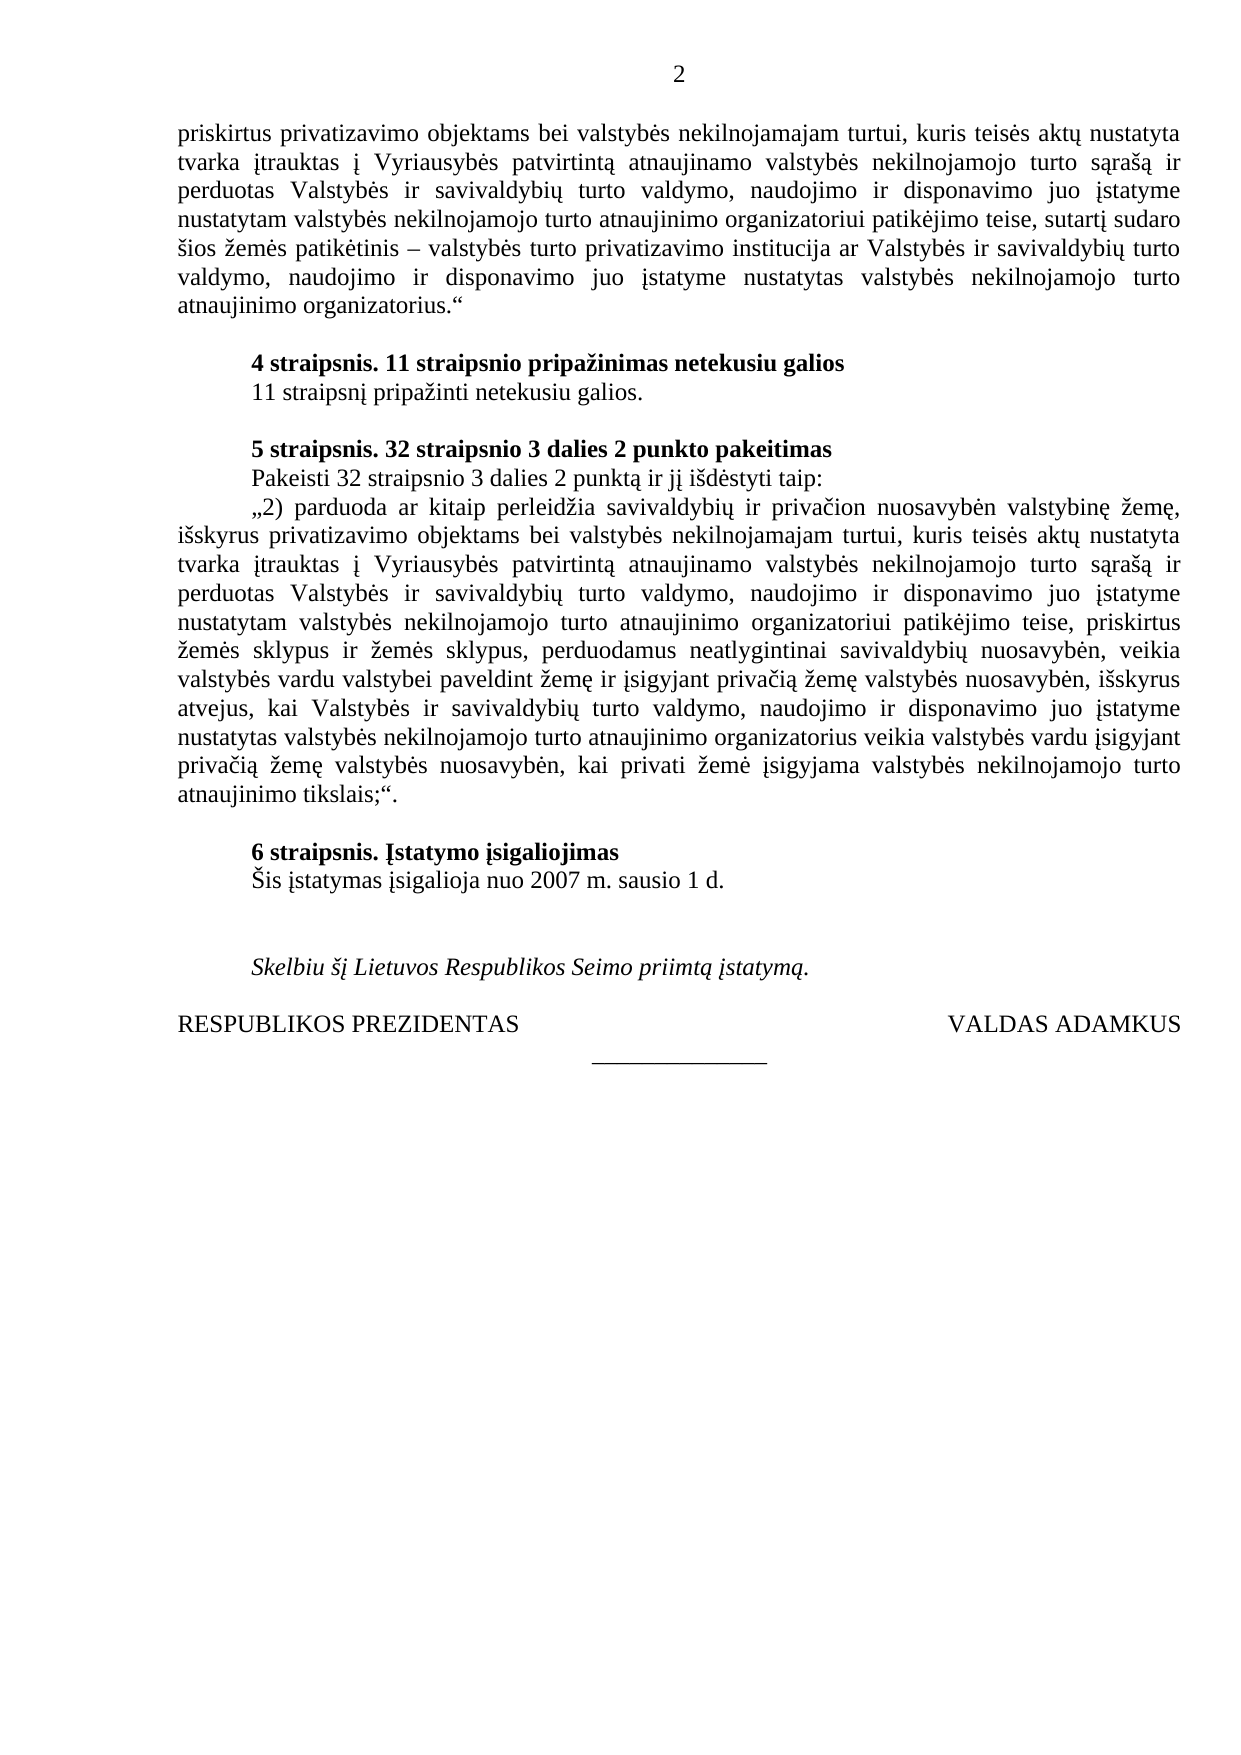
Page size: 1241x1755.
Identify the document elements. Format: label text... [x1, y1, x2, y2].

text 5 straipsnis. 32 straipsnio 3 dalies 2 punkto pakeitimas [177, 434, 1181, 463]
text 11 straipsnį pripažinti netekusiu galios. [177, 377, 1181, 406]
text „2) parduoda ar kitaip perleidžia savivaldybių ir privačion nuosavybėn valstybinę žemę, išskyrus privatizavimo objektams bei valstybės nekilnojamajam turtui, kuris teisės aktų nustatyta tvarka įtrauktas į Vyriausybės patvirtintą atnaujinamo valstybės nekilnojamojo turto sąrašą ir perduotas Valstybės ir savivaldybių turto valdymo, naudojimo ir disponavimo juo įstatyme nustatytam valstybės nekilnojamojo turto atnaujinimo organizatoriui patikėjimo teise, priskirtus žemės sklypus ir žemės sklypus, perduodamus neatlygintinai savivaldybių nuosavybėn, veikia valstybės vardu valstybei paveldint žemę ir įsigyjant privačią žemę valstybės nuosavybėn, išskyrus atvejus, kai Valstybės ir savivaldybių turto valdymo, naudojimo ir disponavimo juo įstatyme nustatytas valstybės nekilnojamojo turto atnaujinimo organizatorius veikia valstybės vardu įsigyjant privačią žemę valstybės nuosavybėn, kai privati žemė įsigyjama valstybės nekilnojamojo turto atnaujinimo tikslais;“. [177, 492, 1181, 808]
text ______________ [177, 1038, 1181, 1067]
text priskirtus privatizavimo objektams bei valstybės nekilnojamajam turtui, kuris teisės aktų nustatyta tvarka įtrauktas į Vyriausybės patvirtintą atnaujinamo valstybės nekilnojamojo turto sąrašą ir perduotas Valstybės ir savivaldybių turto valdymo, naudojimo ir disponavimo juo įstatyme nustatytam valstybės nekilnojamojo turto atnaujinimo organizatoriui patikėjimo teise, sutartį sudaro šios žemės patikėtinis – valstybės turto privatizavimo institucija ar Valstybės ir savivaldybių turto valdymo, naudojimo ir disponavimo juo įstatyme nustatytas valstybės nekilnojamojo turto atnaujinimo organizatorius.“ [177, 118, 1181, 319]
text Pakeisti 32 straipsnio 3 dalies 2 punktą ir jį išdėstyti taip: [177, 463, 1181, 492]
text Šis įstatymas įsigalioja nuo 2007 m. sausio 1 d. [177, 866, 1181, 894]
text 6 straipsnis. Įstatymo įsigaliojimas [177, 837, 1181, 866]
text RESPUBLIKOS PREZIDENTAS VALDAS ADAMKUS [177, 1009, 1181, 1038]
text 4 straipsnis. 11 straipsnio pripažinimas netekusiu galios [177, 348, 1181, 377]
text Skelbiu šį Lietuvos Respublikos Seimo priimtą įstatymą. [177, 952, 1181, 981]
